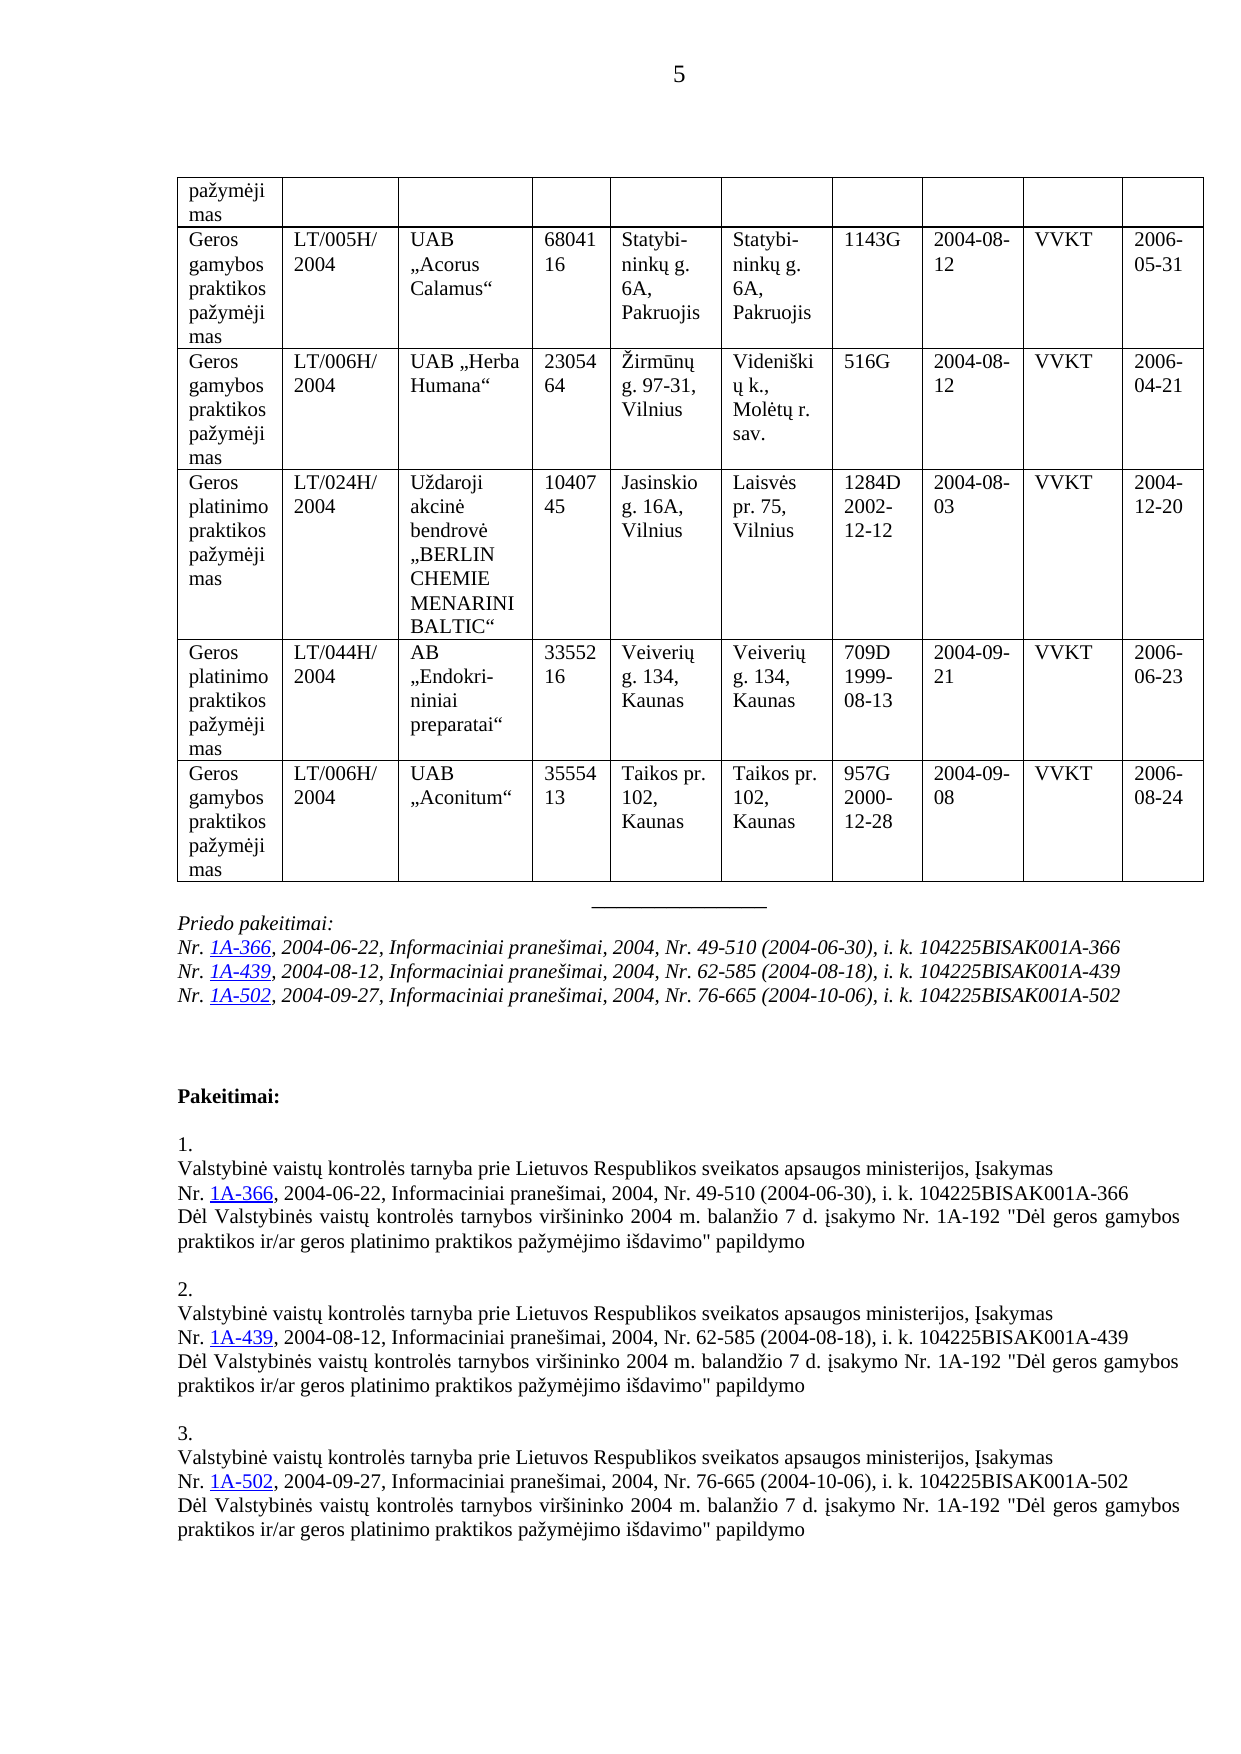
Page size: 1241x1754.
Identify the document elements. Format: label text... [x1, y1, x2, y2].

table_cell VVKT [1024, 640, 1122, 760]
table_cell [1123, 178, 1203, 226]
table_cell Taikos pr. 102, Kaunas [722, 761, 832, 881]
text Nr. 1A-502, 2004-09-27, Informaciniai pranešimai, 2004, Nr. 76-665 (2004-10-06), i. k. 104225BISAK001A-502 [177, 983, 1181, 1007]
table_cell Geros gamybos praktikos pažymėjimas [178, 228, 282, 348]
table_cell Žirmūnų g. 97-31, Vilnius [611, 349, 721, 469]
text Nr. 1A-439, 2004-08-12, Informaciniai pranešimai, 2004, Nr. 62-585 (2004-08-18), i. k. 104225BISAK001A-439 [177, 959, 1181, 983]
text Nr. 1A-366, 2004-06-22, Informaciniai pranešimai, 2004, Nr. 49-510 (2004-06-30), i. k. 104225BISAK001A-366 [177, 935, 1181, 959]
table_cell Jasinskio g. 16A, Vilnius [611, 470, 721, 638]
text Dėl Valstybinės vaistų kontrolės tarnybos viršininko 2004 m. balanžio 7 d. įsakymo Nr. 1A-192 "Dėl geros gamybos praktikos ir/ar geros platinimo praktikos pažymėjimo išdavimo" papildymo [177, 1204, 1181, 1253]
text Nr. 1A-502, 2004-09-27, Informaciniai pranešimai, 2004, Nr. 76-665 (2004-10-06), i. k. 104225BISAK001A-502 [177, 1469, 1181, 1493]
text Nr. 1A-439, 2004-08-12, Informaciniai pranešimai, 2004, Nr. 62-585 (2004-08-18), i. k. 104225BISAK001A-439 [177, 1325, 1181, 1349]
text Pakeitimai: [177, 1084, 1181, 1108]
table_cell [611, 178, 721, 226]
table_cell 2305464 [533, 349, 610, 469]
table_cell VVKT [1024, 349, 1122, 469]
table_cell 2004-08- 12 [923, 228, 1023, 348]
text Valstybinė vaistų kontrolės tarnyba prie Lietuvos Respublikos sveikatos apsaugos ministerijos, Įsakymas [177, 1156, 1181, 1180]
table_cell 2006-06-23 [1123, 640, 1203, 760]
text 2. [177, 1277, 1181, 1301]
text Dėl Valstybinės vaistų kontrolės tarnybos viršininko 2004 m. balanžio 7 d. įsakymo Nr. 1A-192 "Dėl geros gamybos praktikos ir/ar geros platinimo praktikos pažymėjimo išdavimo" papildymo [177, 1493, 1181, 1541]
table_cell 2006- 05-31 [1123, 228, 1203, 348]
table_cell 709D 1999-08-13 [833, 640, 922, 760]
table_cell Geros platinimo praktikos pažymėjimas [178, 470, 282, 638]
table_cell 2004-09-08 [923, 761, 1023, 881]
table_cell UAB „Aconitum“ [399, 761, 532, 881]
table_cell 2004-12-20 [1123, 470, 1203, 638]
table_cell LT/044H/2004 [283, 640, 398, 760]
table_cell VVKT [1024, 228, 1122, 348]
table_cell 6804116 [533, 228, 610, 348]
table_cell 1143G [833, 228, 922, 348]
table_cell VVKT [1024, 470, 1122, 638]
text Valstybinė vaistų kontrolės tarnyba prie Lietuvos Respublikos sveikatos apsaugos ministerijos, Įsakymas [177, 1445, 1181, 1469]
table_cell Geros platinimo praktikos pažymėjimas [178, 640, 282, 760]
text 3. [177, 1421, 1181, 1445]
table_cell Geros gamybos praktikos pažymėjimas [178, 761, 282, 881]
table_cell Uždaroji akcinė bendrovė „BERLIN CHEMIE MENARINI BALTIC“ [399, 470, 532, 638]
table_cell Laisvės pr. 75, Vilnius [722, 470, 832, 638]
table_cell 3555413 [533, 761, 610, 881]
table_cell LT/006H/2004 [283, 761, 398, 881]
table_cell Statybi- ninkų g. 6A, Pakruojis [611, 228, 721, 348]
table_cell Videniškių k., Molėtų r. sav. [722, 349, 832, 469]
table_cell 2004-09-21 [923, 640, 1023, 760]
table_cell 1040745 [533, 470, 610, 638]
table_cell Statybi- ninkų g. 6A, Pakruojis [722, 228, 832, 348]
table_cell Veiverių g. 134, Kaunas [722, 640, 832, 760]
table_cell Geros gamybos praktikos pažymėjimas [178, 349, 282, 469]
table_cell [722, 178, 832, 226]
table_cell 2006- 04-21 [1123, 349, 1203, 469]
text ______________ [177, 882, 1181, 911]
text Priedo pakeitimai: [177, 911, 1181, 935]
table_cell 2004-08-03 [923, 470, 1023, 638]
text Valstybinė vaistų kontrolės tarnyba prie Lietuvos Respublikos sveikatos apsaugos ministerijos, Įsakymas [177, 1301, 1181, 1325]
table_cell [533, 178, 610, 226]
table_cell LT/005H/ 2004 [283, 228, 398, 348]
table_cell Veiverių g. 134, Kaunas [611, 640, 721, 760]
table_cell 1284D 2002-12-12 [833, 470, 922, 638]
table_cell [833, 178, 922, 226]
table_cell AB „Endokri- niniai preparatai“ [399, 640, 532, 760]
table_cell 957G 2000-12-28 [833, 761, 922, 881]
table_cell 516G [833, 349, 922, 469]
table_cell [923, 178, 1023, 226]
table_cell 2004-08- 12 [923, 349, 1023, 469]
table_cell [1024, 178, 1122, 226]
text Nr. 1A-366, 2004-06-22, Informaciniai pranešimai, 2004, Nr. 49-510 (2004-06-30), i. k. 104225BISAK001A-366 [177, 1180, 1181, 1204]
table_cell Taikos pr. 102, Kaunas [611, 761, 721, 881]
table_cell [283, 178, 398, 226]
text 1. [177, 1132, 1181, 1156]
table_cell LT/024H/2004 [283, 470, 398, 638]
table_cell pažymėjimas [178, 178, 282, 226]
table_cell [399, 178, 532, 226]
table_cell 3355216 [533, 640, 610, 760]
table_cell 2006-08-24 [1123, 761, 1203, 881]
text Dėl Valstybinės vaistų kontrolės tarnybos viršininko 2004 m. balandžio 7 d. įsakymo Nr. 1A-192 "Dėl geros gamybos praktikos ir/ar geros platinimo praktikos pažymėjimo išdavimo" papildymo [177, 1349, 1181, 1397]
table_cell LT/006H/ 2004 [283, 349, 398, 469]
table_cell UAB „Acorus Calamus“ [399, 228, 532, 348]
table_cell VVKT [1024, 761, 1122, 881]
table_cell UAB „Herba Humana“ [399, 349, 532, 469]
